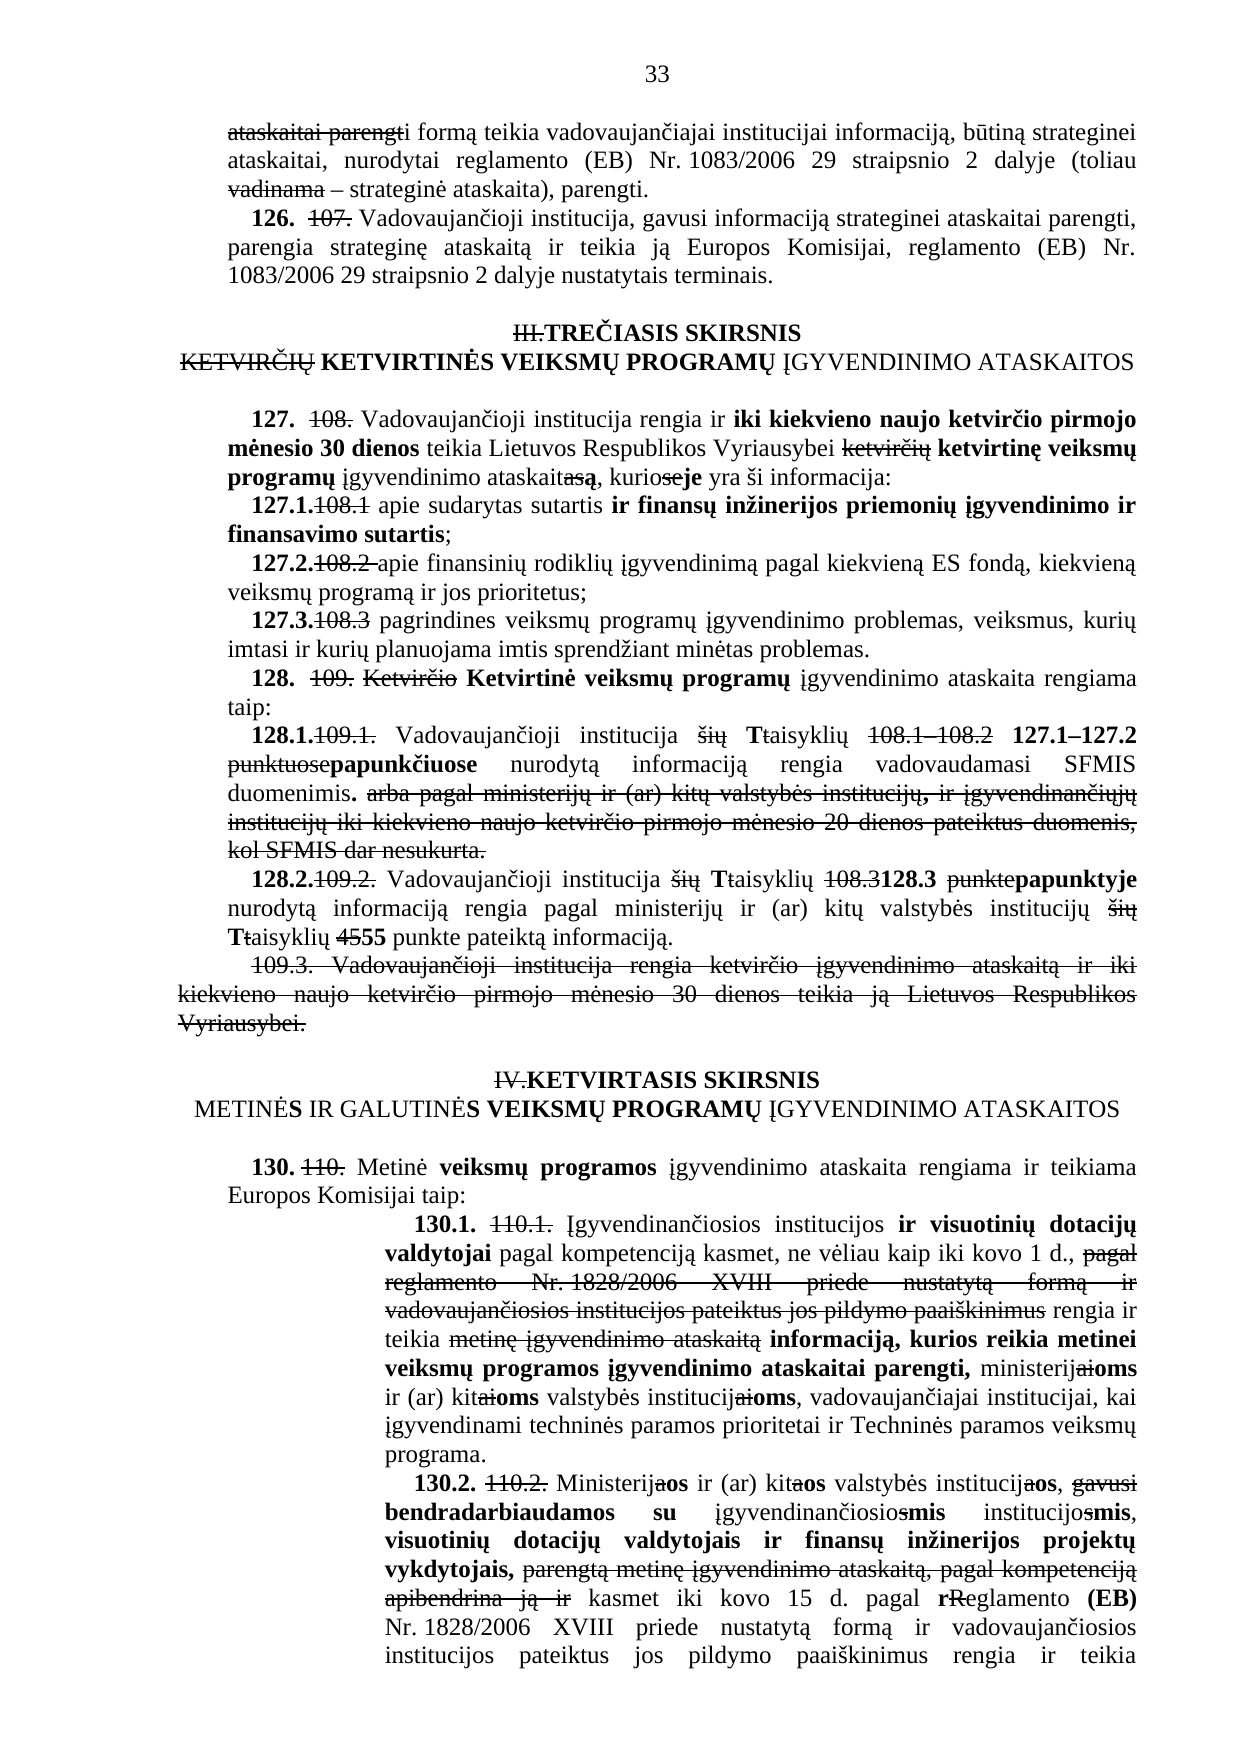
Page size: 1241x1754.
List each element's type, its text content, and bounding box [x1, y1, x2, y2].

list 108.2 apie finansinių rodiklių įgyvendinimą pagal kiekvieną ES fondą, kiekvieną veiksmų programą ir jos prioritetus; [177, 548, 1137, 605]
text METINĖS IR GALUTINĖS veiksmų programŲ ĮGYVENDINIMO ATASKAITOS [177, 1094, 1137, 1123]
text 109.3. Vadovaujančioji institucija rengia ketvirčio įgyvendinimo ataskaitą ir iki kiekvieno naujo ketvirčio pirmojo mėnesio 30 dienos teikia ją Lietuvos Respublikos Vyriausybei. [177, 996, 1137, 1037]
list 109. Ketvirčio Ketvirtinė veiksmų programų įgyvendinimo ataskaita rengiama taip: [177, 663, 1137, 720]
text 109.3. Vadovaujančioji institucija rengia ketvirčio įgyvendinimo ataskaitą ir iki kiekvieno naujo ketvirčio pirmojo mėnesio 30 dienos teikia ją Lietuvos Respublikos Vyriausybei. [177, 950, 1137, 995]
text ketvirčių KETVIRTINĖS VEIKSMŲ PROGRAMŲ ĮGYVENDINIMO ATASKAITOS [177, 347, 1137, 375]
list 109.2. Vadovaujančioji institucija šių Ttaisyklių 108.3128.3 punktepapunktyje nurodytą informaciją rengia pagal ministerijų ir (ar) kitų valstybės institucijų šių Ttaisyklių 4555 punkte pateiktą informaciją. [177, 864, 1137, 950]
list 108. Vadovaujančioji institucija rengia ir iki kiekvieno naujo ketvirčio pirmojo mėnesio 30 dienos teikia Lietuvos Respublikos Vyriausybei ketvirčių ketvirtinę veiksmų programų įgyvendinimo ataskaitasą, kurioseje yra ši informacija: [177, 404, 1137, 490]
list 109.1. Vadovaujančioji institucija šių Ttaisyklių 108.1–108.2 127.1–127.2 punktuosepapunkčiuose nurodytą informaciją rengia vadovaudamasi SFMIS duomenimis. arba pagal ministerijų ir (ar) kitų valstybės institucijų, ir įgyvendinančiųjų institucijų iki kiekvieno naujo ketvirčio pirmojo mėnesio 20 dienos pateiktus duomenis, kol SFMIS dar nesukurta. [177, 720, 1137, 864]
text iii.TREČIASIS SKIRSNIS [177, 318, 1137, 347]
list ataskaitai parengti formą teikia vadovaujančiajai institucijai informaciją, būtiną strateginei ataskaitai, nurodytai reglamento (EB) Nr. 1083/2006 29 straipsnio 2 dalyje (toliau vadinama – strateginė ataskaita), parengti. [177, 117, 1137, 203]
list 110.1. Įgyvendinančiosios institucijos ir visuotinių dotacijų valdytojai pagal kompetenciją kasmet, ne vėliau kaip iki kovo 1 d., pagal reglamento Nr. 1828/2006 XVIII priede nustatytą formą ir vadovaujančiosios institucijos pateiktus jos pildymo paaiškinimus rengia ir teikia metinę įgyvendinimo ataskaitą informaciją, kurios reikia metinei veiksmų programos įgyvendinimo ataskaitai parengti, ministerijaioms ir (ar) kitaioms valstybės institucijaioms, vadovaujančiajai institucijai, kai įgyvendinami techninės paramos prioritetai ir Techninės paramos veiksmų programa. [340, 1209, 1137, 1468]
list 108.3 pagrindines veiksmų programų įgyvendinimo problemas, veiksmus, kurių imtasi ir kurių planuojama imtis sprendžiant minėtas problemas. [177, 605, 1137, 663]
list 107. Vadovaujančioji institucija, gavusi informaciją strateginei ataskaitai parengti, parengia strateginę ataskaitą ir teikia ją Europos Komisijai, reglamento (EB) Nr. 1083/2006 29 straipsnio 2 dalyje nustatytais terminais. [177, 203, 1137, 289]
list 108.1 apie sudarytas sutartis ir finansų inžinerijos priemonių įgyvendinimo ir finansavimo sutartis; [177, 490, 1137, 548]
list 110. Metinė veiksmų programos įgyvendinimo ataskaita rengiama ir teikiama Europos Komisijai taip: [177, 1152, 1137, 1209]
text IV.KETVIRTASIS SKIRSNIS [177, 1065, 1137, 1094]
list 110.2. Ministerijaos ir (ar) kitaos valstybės institucijaos, gavusi bendradarbiaudamos su įgyvendinančiosiosmis institucijosmis, visuotinių dotacijų valdytojais ir finansų inžinerijos projektų vykdytojais, parengtą metinę įgyvendinimo ataskaitą, pagal kompetenciją apibendrina ją ir kasmet iki kovo 15 d. pagal rReglamento (EB) Nr. 1828/2006 XVIII priede nustatytą formą ir vadovaujančiosios institucijos pateiktus jos pildymo paaiškinimus rengia ir teikia [340, 1468, 1137, 1669]
